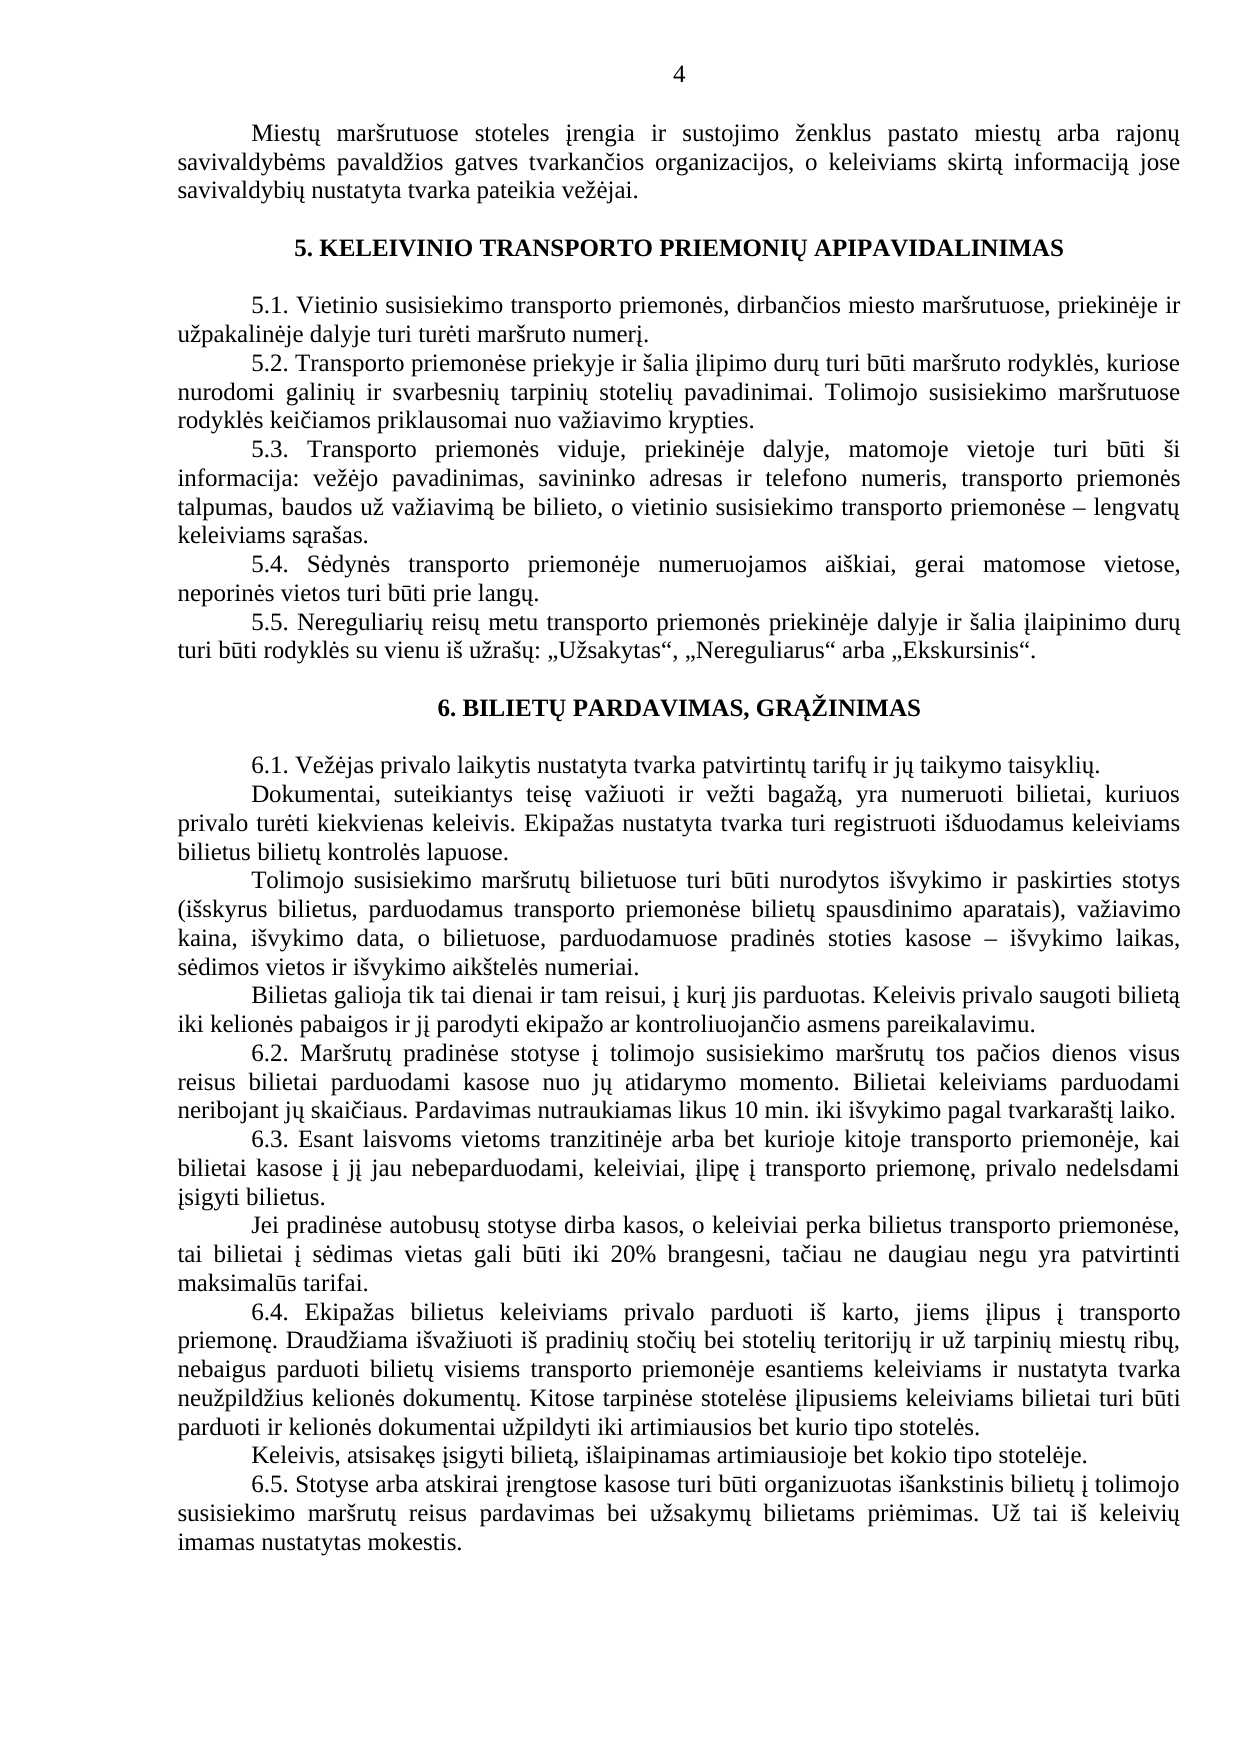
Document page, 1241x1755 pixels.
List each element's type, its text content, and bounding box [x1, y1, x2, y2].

text 6. BILIETŲ PARDAVIMAS, GRĄŽINIMAS [177, 693, 1181, 722]
text 6.2. Maršrutų pradinėse stotyse į tolimojo susisiekimo maršrutų tos pačios dienos visus reisus bilietai parduodami kasose nuo jų atidarymo momento. Bilietai keleiviams parduodami neribojant jų skaičiaus. Pardavimas nutraukiamas likus 10 min. iki išvykimo pagal tvarkaraštį laiko. [177, 1038, 1181, 1124]
text 6.1. Vežėjas privalo laikytis nustatyta tvarka patvirtintų tarifų ir jų taikymo taisyklių. [177, 751, 1181, 779]
text Jei pradinėse autobusų stotyse dirba kasos, o keleiviai perka bilietus transporto priemonėse, tai bilietai į sėdimas vietas gali būti iki 20% brangesni, tačiau ne daugiau negu yra patvirtinti maksimalūs tarifai. [177, 1211, 1181, 1297]
text 5. KELEIVINIO TRANSPORTO PRIEMONIŲ APIPAVIDALINIMAS [177, 233, 1181, 262]
text 5.3. Transporto priemonės viduje, priekinėje dalyje, matomoje vietoje turi būti ši informacija: vežėjo pavadinimas, savininko adresas ir telefono numeris, transporto priemonės talpumas, baudos už važiavimą be bilieto, o vietinio susisiekimo transporto priemonėse – lengvatų keleiviams sąrašas. [177, 434, 1181, 549]
text 6.3. Esant laisvoms vietoms tranzitinėje arba bet kurioje kitoje transporto priemonėje, kai bilietai kasose į jį jau nebeparduodami, keleiviai, įlipę į transporto priemonę, privalo nedelsdami įsigyti bilietus. [177, 1124, 1181, 1211]
text Dokumentai, suteikiantys teisę važiuoti ir vežti bagažą, yra numeruoti bilietai, kuriuos privalo turėti kiekvienas keleivis. Ekipažas nustatyta tvarka turi registruoti išduodamus keleiviams bilietus bilietų kontrolės lapuose. [177, 779, 1181, 866]
text 6.5. Stotyse arba atskirai įrengtose kasose turi būti organizuotas išankstinis bilietų į tolimojo susisiekimo maršrutų reisus pardavimas bei užsakymų bilietams priėmimas. Už tai iš keleivių imamas nustatytas mokestis. [177, 1469, 1181, 1556]
text 5.2. Transporto priemonėse priekyje ir šalia įlipimo durų turi būti maršruto rodyklės, kuriose nurodomi galinių ir svarbesnių tarpinių stotelių pavadinimai. Tolimojo susisiekimo maršrutuose rodyklės keičiamos priklausomai nuo važiavimo krypties. [177, 348, 1181, 434]
text Tolimojo susisiekimo maršrutų bilietuose turi būti nurodytos išvykimo ir paskirties stotys (išskyrus bilietus, parduodamus transporto priemonėse bilietų spausdinimo aparatais), važiavimo kaina, išvykimo data, o bilietuose, parduodamuose pradinės stoties kasose – išvykimo laikas, sėdimos vietos ir išvykimo aikštelės numeriai. [177, 866, 1181, 981]
text Miestų maršrutuose stoteles įrengia ir sustojimo ženklus pastato miestų arba rajonų savivaldybėms pavaldžios gatves tvarkančios organizacijos, o keleiviams skirtą informaciją jose savivaldybių nustatyta tvarka pateikia vežėjai. [177, 118, 1181, 204]
text Bilietas galioja tik tai dienai ir tam reisui, į kurį jis parduotas. Keleivis privalo saugoti bilietą iki kelionės pabaigos ir jį parodyti ekipažo ar kontroliuojančio asmens pareikalavimu. [177, 981, 1181, 1038]
text 6.4. Ekipažas bilietus keleiviams privalo parduoti iš karto, jiems įlipus į transporto priemonę. Draudžiama išvažiuoti iš pradinių stočių bei stotelių teritorijų ir už tarpinių miestų ribų, nebaigus parduoti bilietų visiems transporto priemonėje esantiems keleiviams ir nustatyta tvarka neužpildžius kelionės dokumentų. Kitose tarpinėse stotelėse įlipusiems keleiviams bilietai turi būti parduoti ir kelionės dokumentai užpildyti iki artimiausios bet kurio tipo stotelės. [177, 1297, 1181, 1441]
text 5.1. Vietinio susisiekimo transporto priemonės, dirbančios miesto maršrutuose, priekinėje ir užpakalinėje dalyje turi turėti maršruto numerį. [177, 291, 1181, 348]
text Keleivis, atsisakęs įsigyti bilietą, išlaipinamas artimiausioje bet kokio tipo stotelėje. [177, 1441, 1181, 1469]
text 5.5. Nereguliarių reisų metu transporto priemonės priekinėje dalyje ir šalia įlaipinimo durų turi būti rodyklės su vienu iš užrašų: „Užsakytas“, „Nereguliarus“ arba „Ekskursinis“. [177, 607, 1181, 664]
text 5.4. Sėdynės transporto priemonėje numeruojamos aiškiai, gerai matomose vietose, neporinės vietos turi būti prie langų. [177, 549, 1181, 607]
